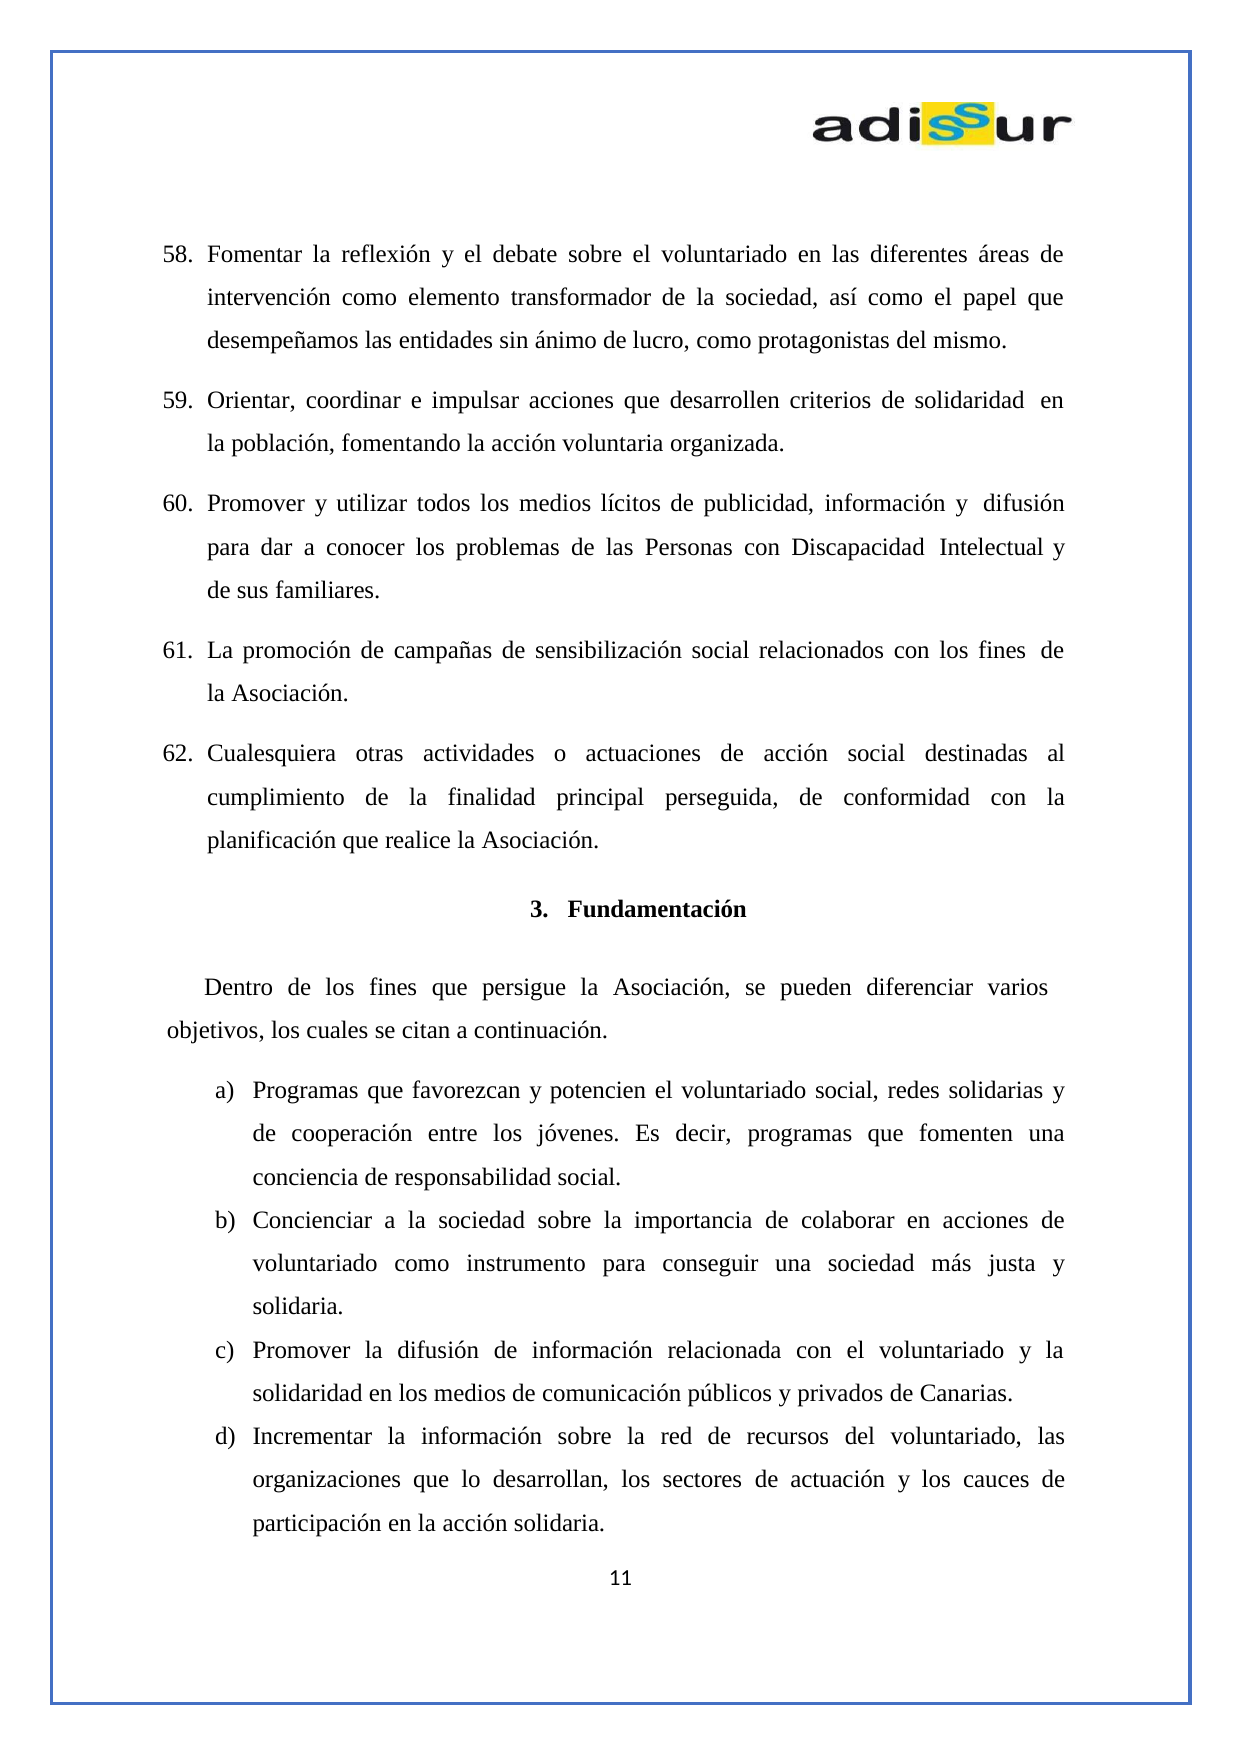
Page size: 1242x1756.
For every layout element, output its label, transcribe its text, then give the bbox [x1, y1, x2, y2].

subtitle 3. Fundamentación [530, 894, 1087, 923]
list Promover y utilizar todos los medios lícitos de publicidad, información y difusión para dar a conocer los problemas de las Personas con Discapacidad Intelectual y de sus familiares. [167, 488, 1066, 603]
list Cualesquiera otras actividades o actuaciones de acción social destinadas al cumplimiento de la finalidad principal perseguida, de conformidad con la planificación que realice la Asociación. [167, 738, 1065, 853]
list Promover la difusión de información relacionada con el voluntariado y la solidaridad en los medios de comunicación públicos y privados de Canarias. [215, 1335, 1064, 1407]
list Concienciar a la sociedad sobre la importancia de colaborar en acciones de voluntariado como instrumento para conseguir una sociedad más justa y solidaria. [215, 1205, 1065, 1320]
list Orientar, coordinar e impulsar acciones que desarrollen criterios de solidaridad en la población, fomentando la acción voluntaria organizada. [167, 385, 1064, 457]
list Programas que favorezcan y potencien el voluntariado social, redes solidarias y de cooperación entre los jóvenes. Es decir, programas que fomenten una conciencia de responsabilidad social. [215, 1075, 1065, 1190]
text Dentro de los fines que persigue la Asociación, se pueden diferenciar varios objetivos, los cuales se citan a continuación. [167, 972, 1068, 1044]
list Fomentar la reflexión y el debate sobre el voluntariado en las diferentes áreas de intervención como elemento transformador de la sociedad, así como el papel que desempeñamos las entidades sin ánimo de lucro, como protagonistas del mismo. [167, 239, 1064, 354]
list La promoción de campañas de sensibilización social relacionados con los fines de la Asociación. [167, 635, 1064, 707]
list Incrementar la información sobre la red de recursos del voluntariado, las organizaciones que lo desarrollan, los sectores de actuación y los cauces de participación en la acción solidaria. [215, 1421, 1065, 1536]
